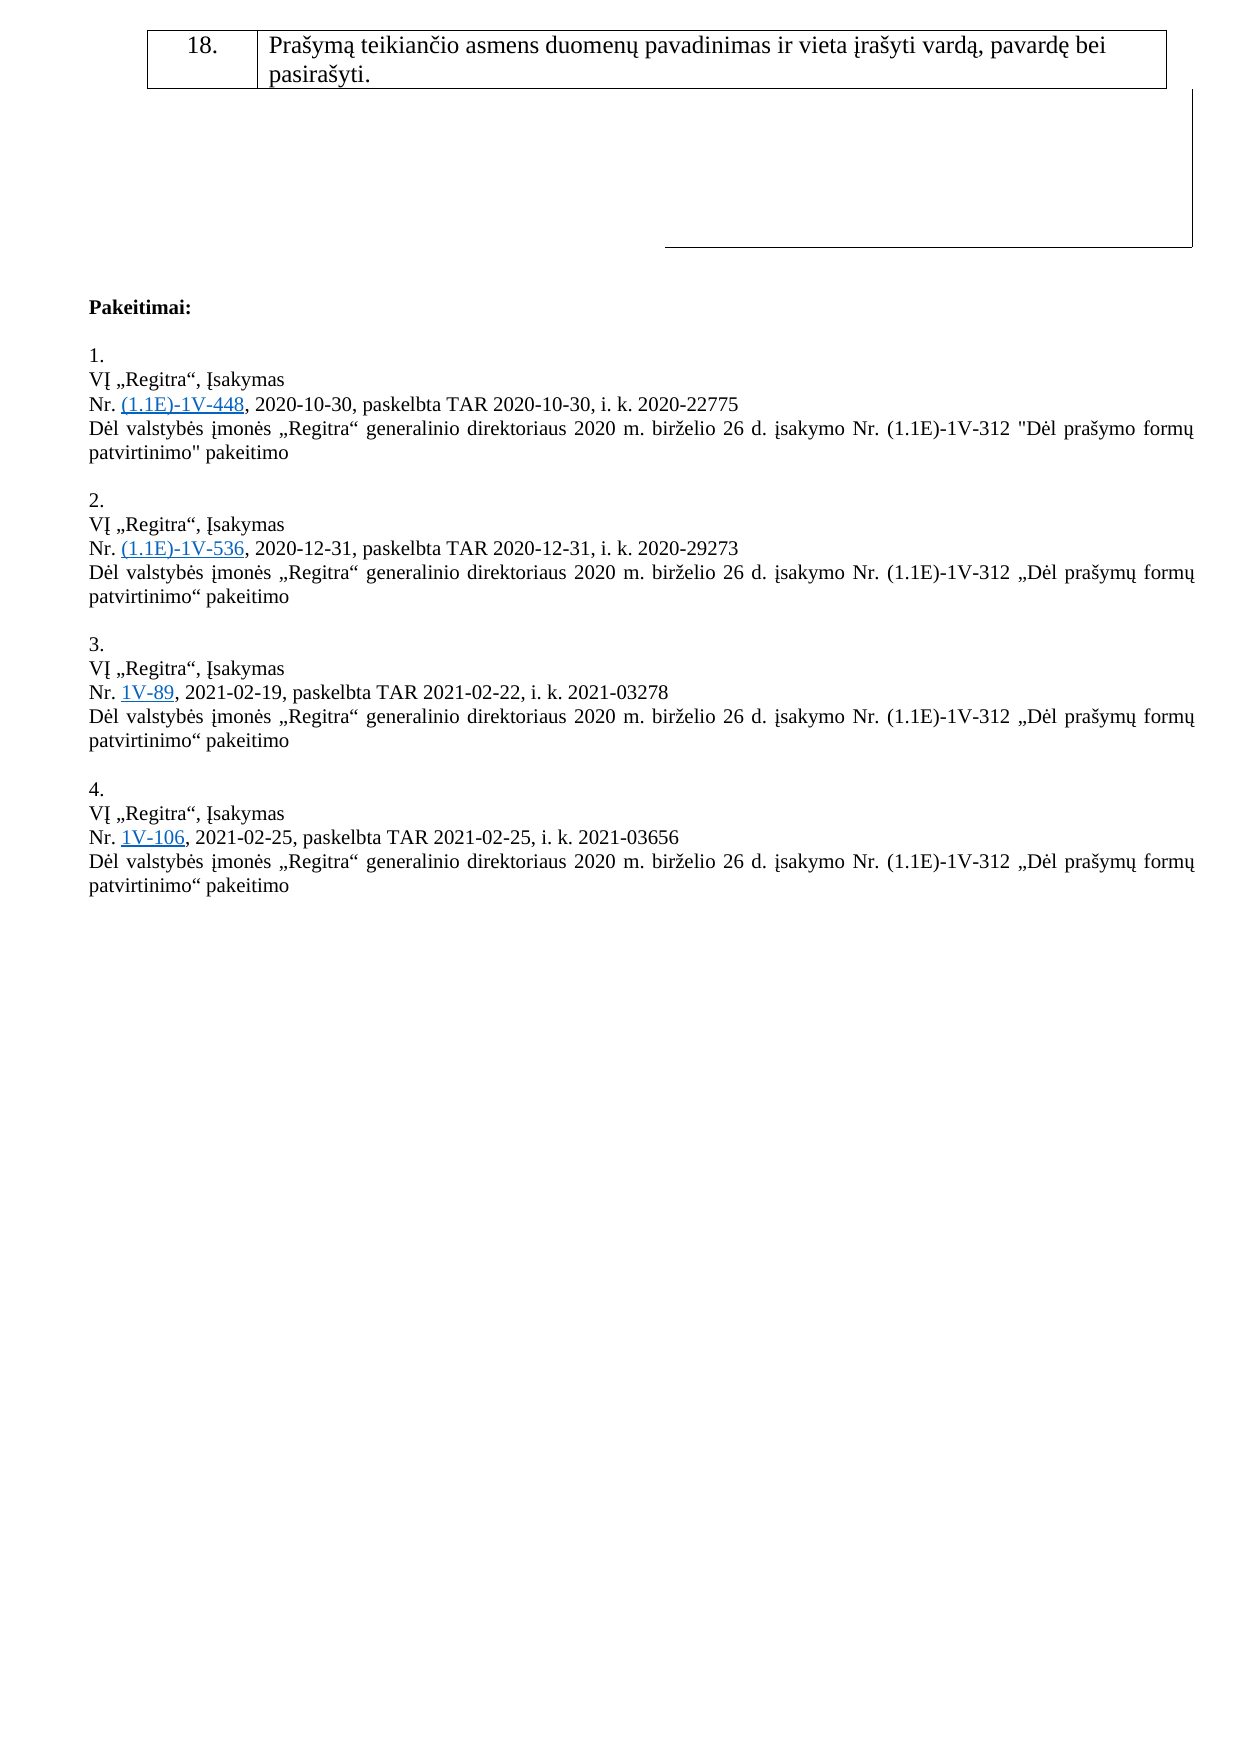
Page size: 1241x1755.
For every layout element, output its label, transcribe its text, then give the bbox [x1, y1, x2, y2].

text Nr. (1.1E)-1V-536, 2020-12-31, paskelbta TAR 2020-12-31, i. k. 2020-29273 [89, 536, 1196, 560]
table_cell Prašymą teikiančio asmens duomenų pavadinimas ir vieta įrašyti vardą, pavardę bei pasirašyti. [258, 31, 1166, 88]
text 4. [89, 776, 1196, 801]
text Pakeitimai: [89, 295, 1196, 319]
text Nr. 1V-89, 2021-02-19, paskelbta TAR 2021-02-22, i. k. 2021-03278 [89, 680, 1196, 704]
text VĮ „Regitra“, Įsakymas [89, 801, 1196, 824]
text VĮ „Regitra“, Įsakymas [89, 512, 1196, 536]
text Dėl valstybės įmonės „Regitra“ generalinio direktoriaus 2020 m. birželio 26 d. įsakymo Nr. (1.1E)-1V-312 „Dėl prašymų formų patvirtinimo“ pakeitimo [89, 849, 1196, 897]
text 1. [89, 343, 1196, 367]
text 2. [89, 488, 1196, 512]
text VĮ „Regitra“, Įsakymas [89, 367, 1196, 391]
text Dėl valstybės įmonės „Regitra“ generalinio direktoriaus 2020 m. birželio 26 d. įsakymo Nr. (1.1E)-1V-312 „Dėl prašymų formų patvirtinimo“ pakeitimo [89, 704, 1196, 752]
text VĮ „Regitra“, Įsakymas [89, 656, 1196, 680]
text Nr. 1V-106, 2021-02-25, paskelbta TAR 2021-02-25, i. k. 2021-03656 [89, 824, 1196, 849]
text 3. [89, 632, 1196, 656]
table_cell 18. [148, 31, 257, 88]
text Dėl valstybės įmonės „Regitra“ generalinio direktoriaus 2020 m. birželio 26 d. įsakymo Nr. (1.1E)-1V-312 „Dėl prašymų formų patvirtinimo“ pakeitimo [89, 560, 1196, 608]
text Nr. (1.1E)-1V-448, 2020-10-30, paskelbta TAR 2020-10-30, i. k. 2020-22775 [89, 391, 1196, 416]
text Dėl valstybės įmonės „Regitra“ generalinio direktoriaus 2020 m. birželio 26 d. įsakymo Nr. (1.1E)-1V-312 "Dėl prašymo formų patvirtinimo" pakeitimo [89, 416, 1196, 464]
